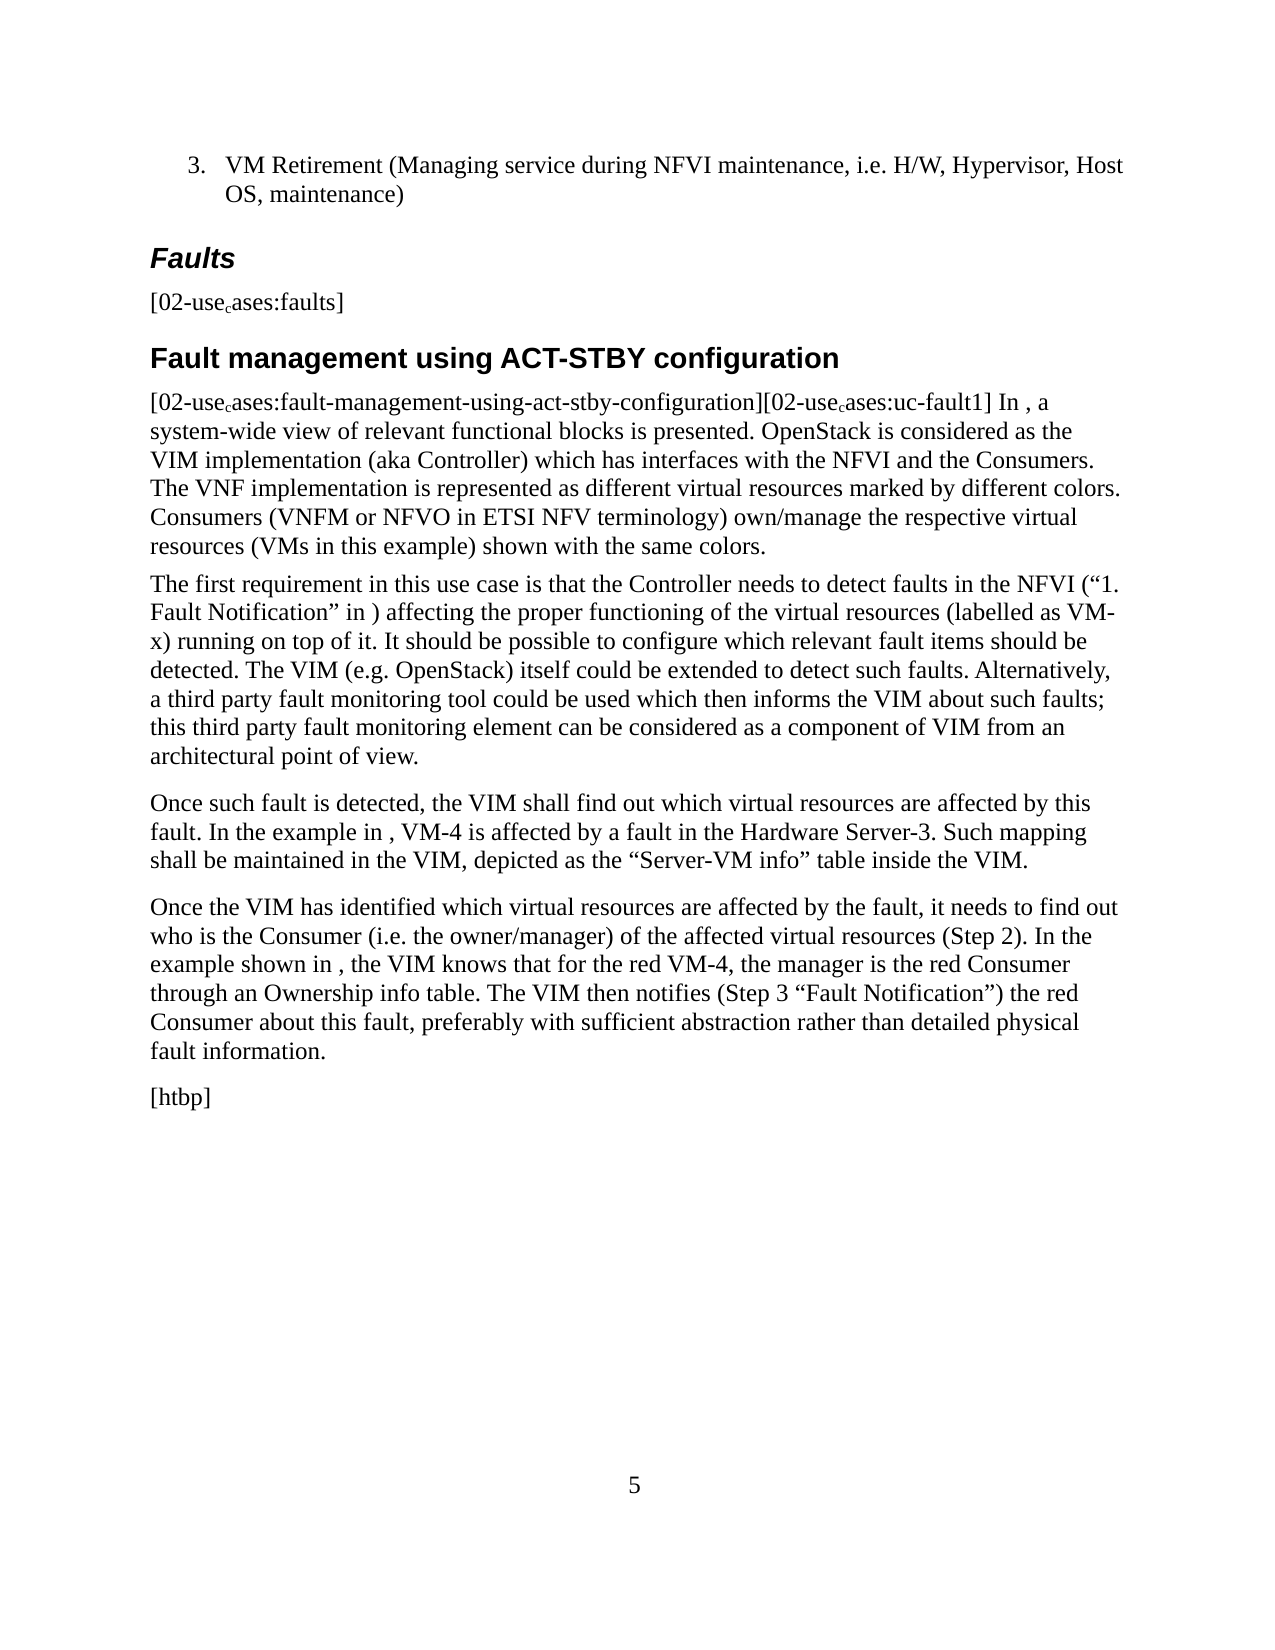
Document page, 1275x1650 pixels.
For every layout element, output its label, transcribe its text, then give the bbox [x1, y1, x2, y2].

text The first requirement in this use case is that the Controller needs to detect faults in the NFVI (“1. Fault Notification” in ) affecting the proper functioning of the virtual resources (labelled as VM-x) running on top of it. It should be possible to configure which relevant fault items should be detected. The VIM (e.g. OpenStack) itself could be extended to detect such faults. Alternatively, a third party fault monitoring tool could be used which then informs the VIM about such faults; this third party fault monitoring element can be considered as a component of VIM from an architectural point of view. [150, 569, 1125, 770]
subtitle Faults [150, 241, 1125, 275]
text Once the VIM has identified which virtual resources are affected by the fault, it needs to find out who is the Consumer (i.e. the owner/manager) of the affected virtual resources (Step 2). In the example shown in , the VIM knows that for the red VM-4, the manager is the red Consumer through an Ownership info table. The VIM then notifies (Step 3 “Fault Notification”) the red Consumer about this fault, preferably with sufficient abstraction rather than detailed physical fault information. [150, 892, 1125, 1064]
text [02-usecases:faults] [150, 287, 1125, 316]
subtitle Fault management using ACT-STBY configuration [150, 341, 1125, 375]
text [htbp] [150, 1082, 1125, 1111]
text [02-usecases:fault-management-using-act-stby-configuration][02-usecases:uc-fault1] In , a system-wide view of relevant functional blocks is presented. OpenStack is considered as the VIM implementation (aka Controller) which has interfaces with the NFVI and the Consumers. The VNF implementation is represented as different virtual resources marked by different colors. Consumers (VNFM or NFVO in ETSI NFV terminology) own/manage the respective virtual resources (VMs in this example) shown with the same colors. [150, 387, 1125, 560]
list VM Retirement (Managing service during NFVI maintenance, i.e. H/W, Hypervisor, Host OS, maintenance) [187, 150, 1125, 207]
text Once such fault is detected, the VIM shall find out which virtual resources are affected by this fault. In the example in , VM-4 is affected by a fault in the Hardware Server-3. Such mapping shall be maintained in the VIM, depicted as the “Server-VM info” table inside the VIM. [150, 788, 1125, 874]
